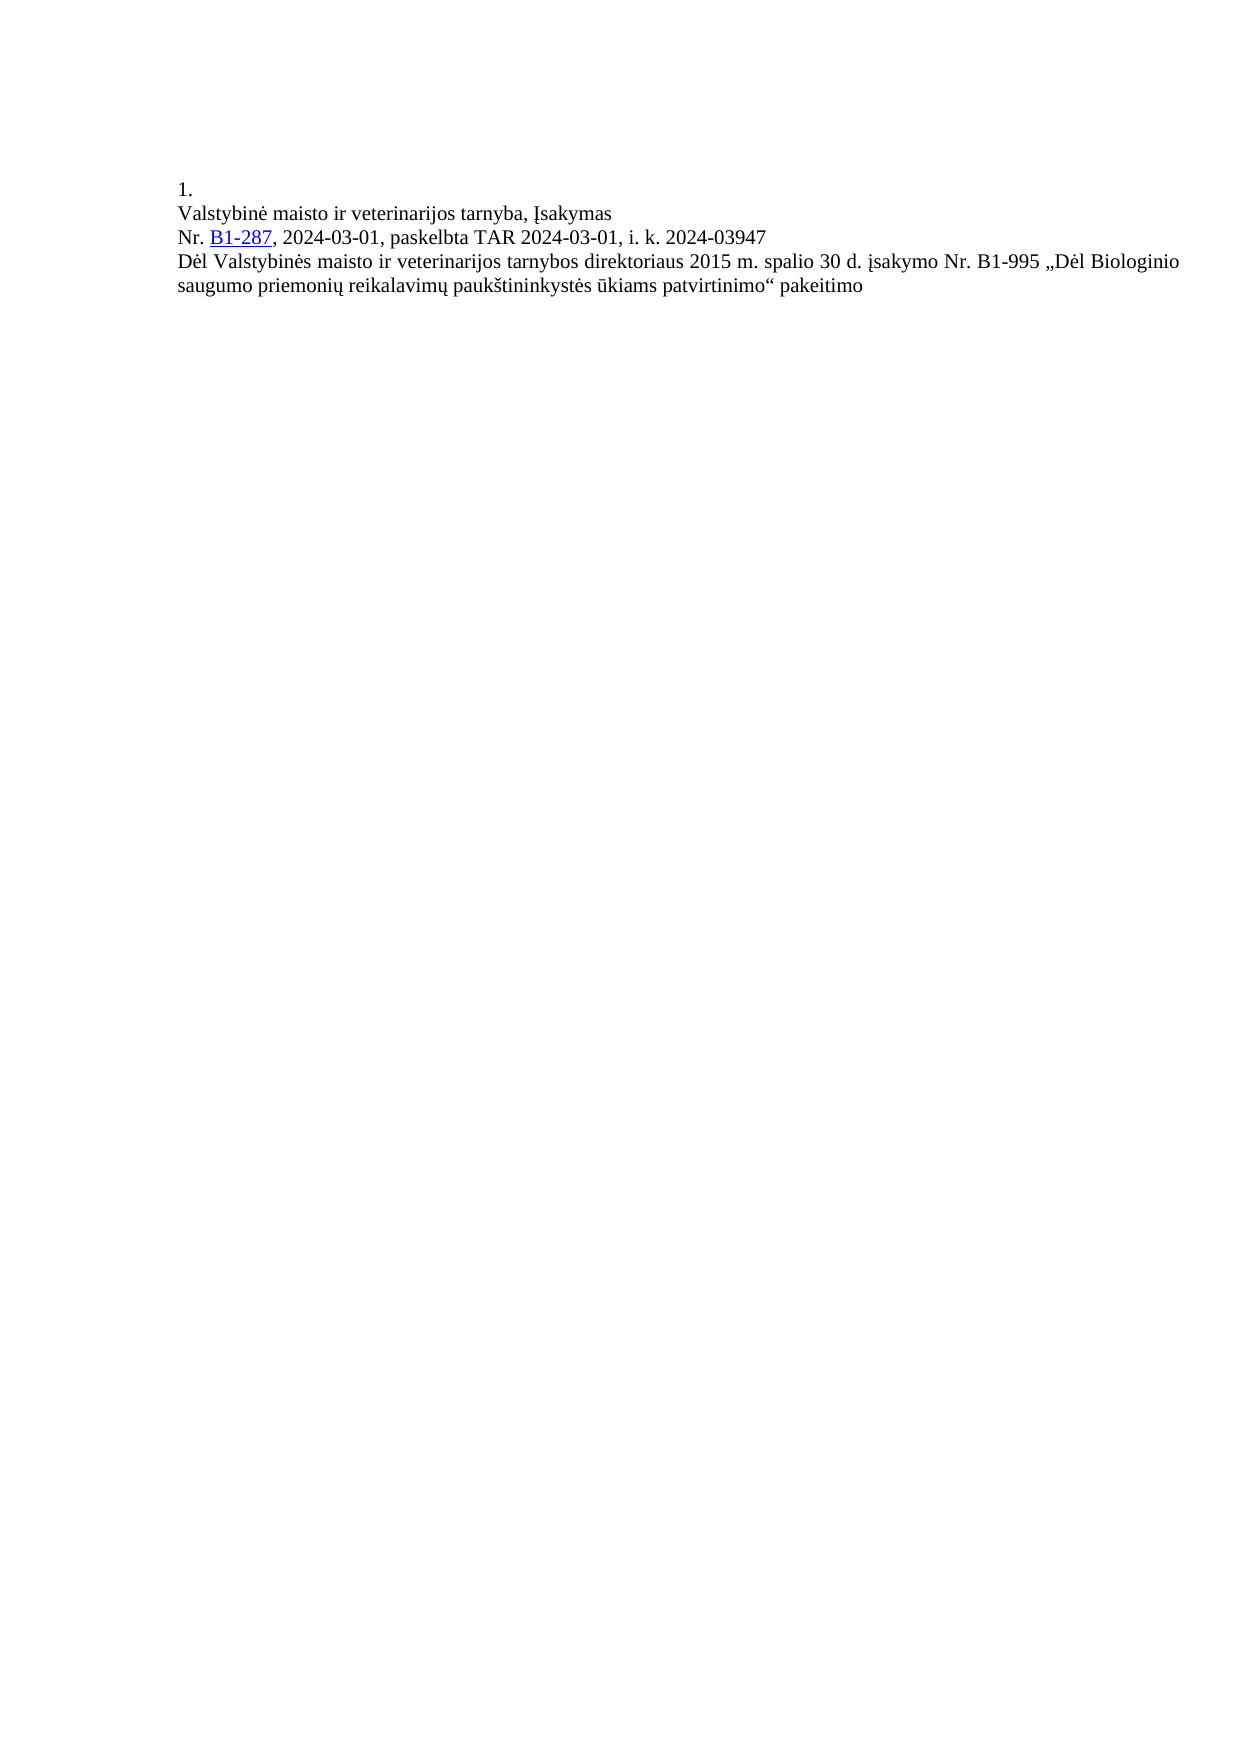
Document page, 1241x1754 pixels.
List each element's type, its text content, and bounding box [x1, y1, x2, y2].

text Dėl Valstybinės maisto ir veterinarijos tarnybos direktoriaus 2015 m. spalio 30 d. įsakymo Nr. B1-995 „Dėl Biologinio saugumo priemonių reikalavimų paukštininkystės ūkiams patvirtinimo“ pakeitimo [177, 249, 1181, 297]
text Valstybinė maisto ir veterinarijos tarnyba, Įsakymas [177, 201, 1181, 225]
text 1. [177, 177, 1181, 201]
text Nr. B1-287, 2024-03-01, paskelbta TAR 2024-03-01, i. k. 2024-03947 [177, 225, 1181, 249]
